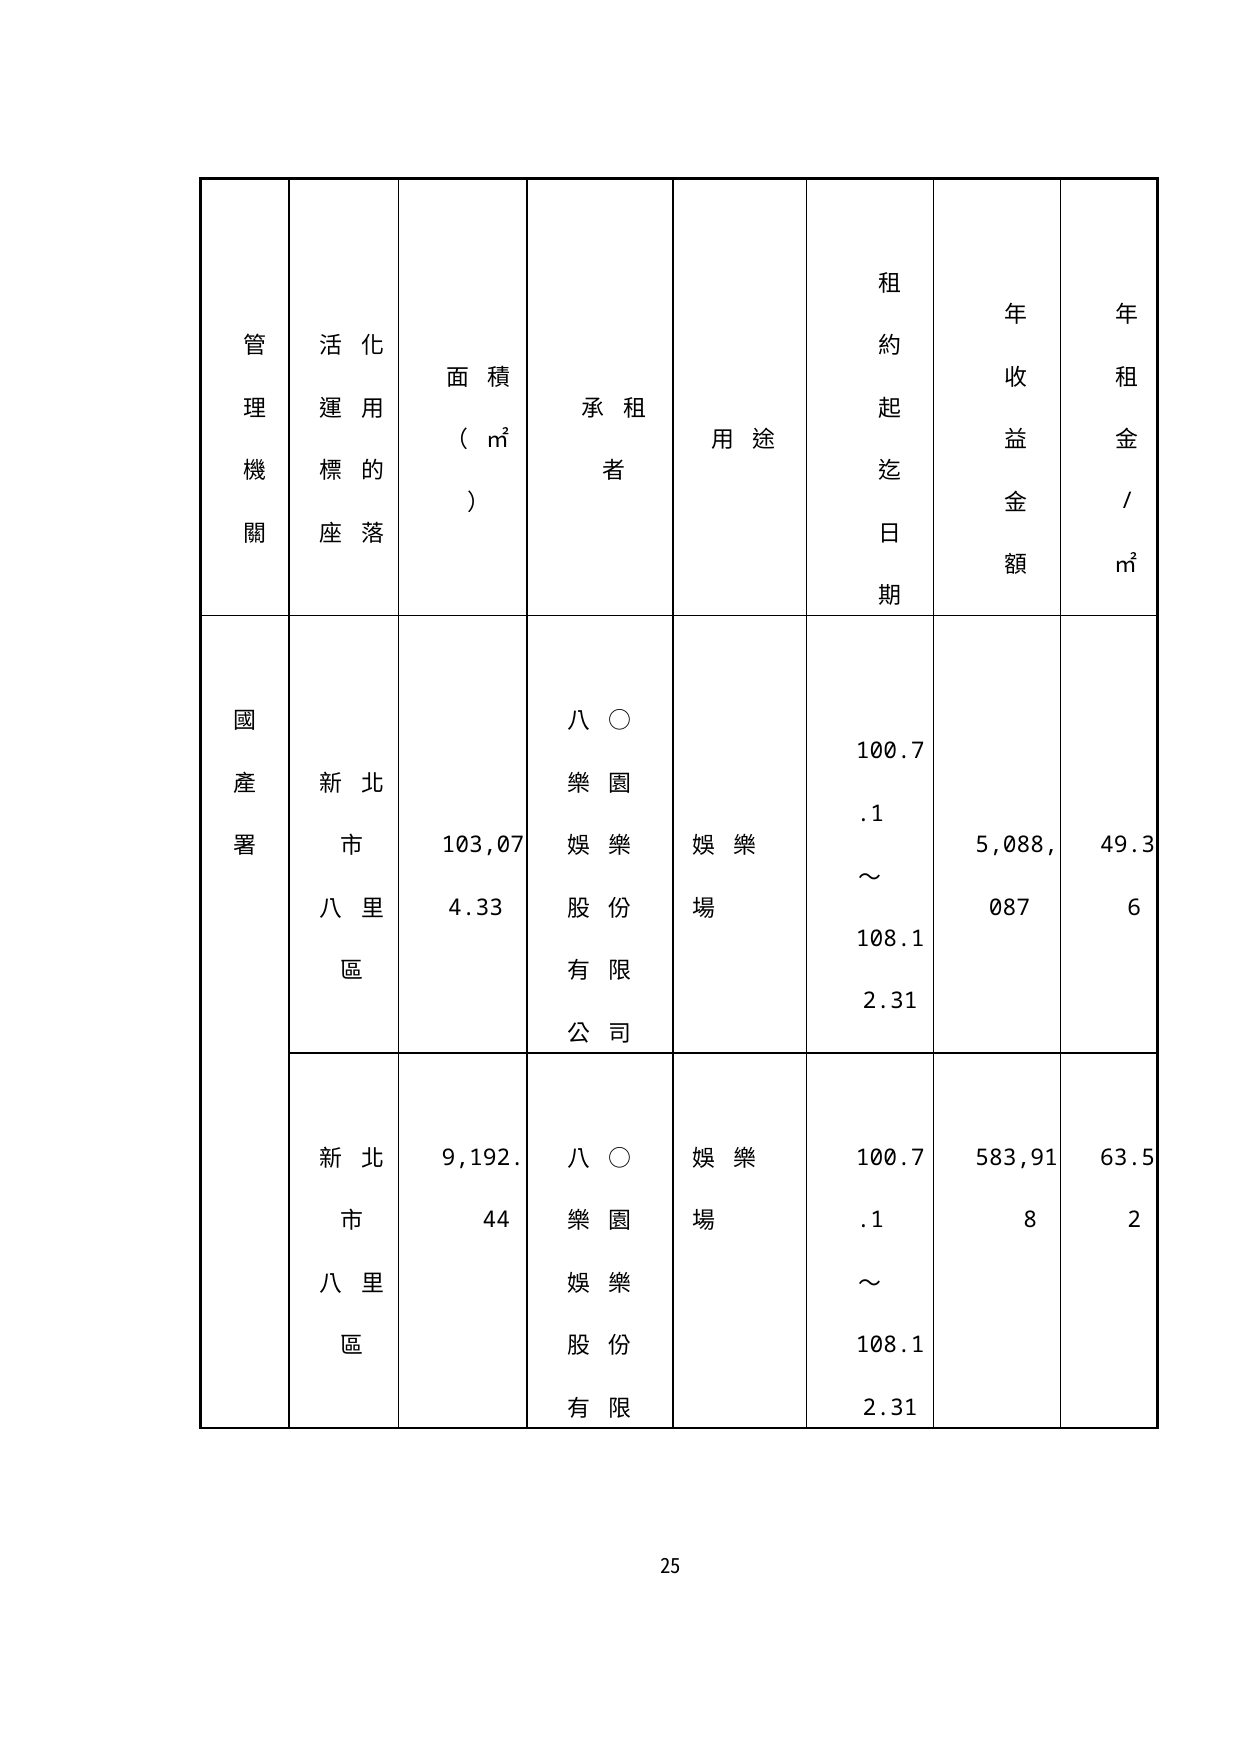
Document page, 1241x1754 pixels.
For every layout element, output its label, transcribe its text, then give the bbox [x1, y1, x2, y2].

table_header 用途 [674, 180, 806, 615]
table_cell 娛樂場 [674, 1054, 806, 1427]
table_cell 國產署 [202, 616, 288, 1427]
table_header 年租金/㎡ [1061, 180, 1156, 615]
table_header 年收益金額 [934, 180, 1060, 615]
table_cell 八○樂園娛樂股份有限 [528, 1054, 672, 1427]
table_cell 103,074.33 [399, 616, 526, 1052]
table_cell 新北市 八里區 [290, 1054, 398, 1427]
table_cell 100.7.1～108.12.31 [807, 1054, 933, 1427]
table_cell 新北市 八里區 [290, 616, 398, 1052]
table_header 承租者 [528, 180, 672, 615]
table_header 管理 機關 [202, 180, 288, 615]
table_cell 49.36 [1061, 616, 1156, 1052]
table_cell 八○樂園娛樂股份有限公司 [528, 616, 672, 1052]
table_header 面積（㎡） [399, 180, 526, 615]
table_header 活化運用標的座落 [290, 180, 398, 615]
table_cell 5,088,087 [934, 616, 1060, 1052]
table_cell 9,192.44 [399, 1054, 526, 1427]
table_cell 583,918 [934, 1054, 1060, 1427]
table_cell 63.52 [1061, 1054, 1156, 1427]
table_cell 娛樂場 [674, 616, 806, 1052]
table_cell 100.7.1～108.12.31 [807, 616, 933, 1052]
table_header 租約 起迄日期 [807, 180, 933, 615]
